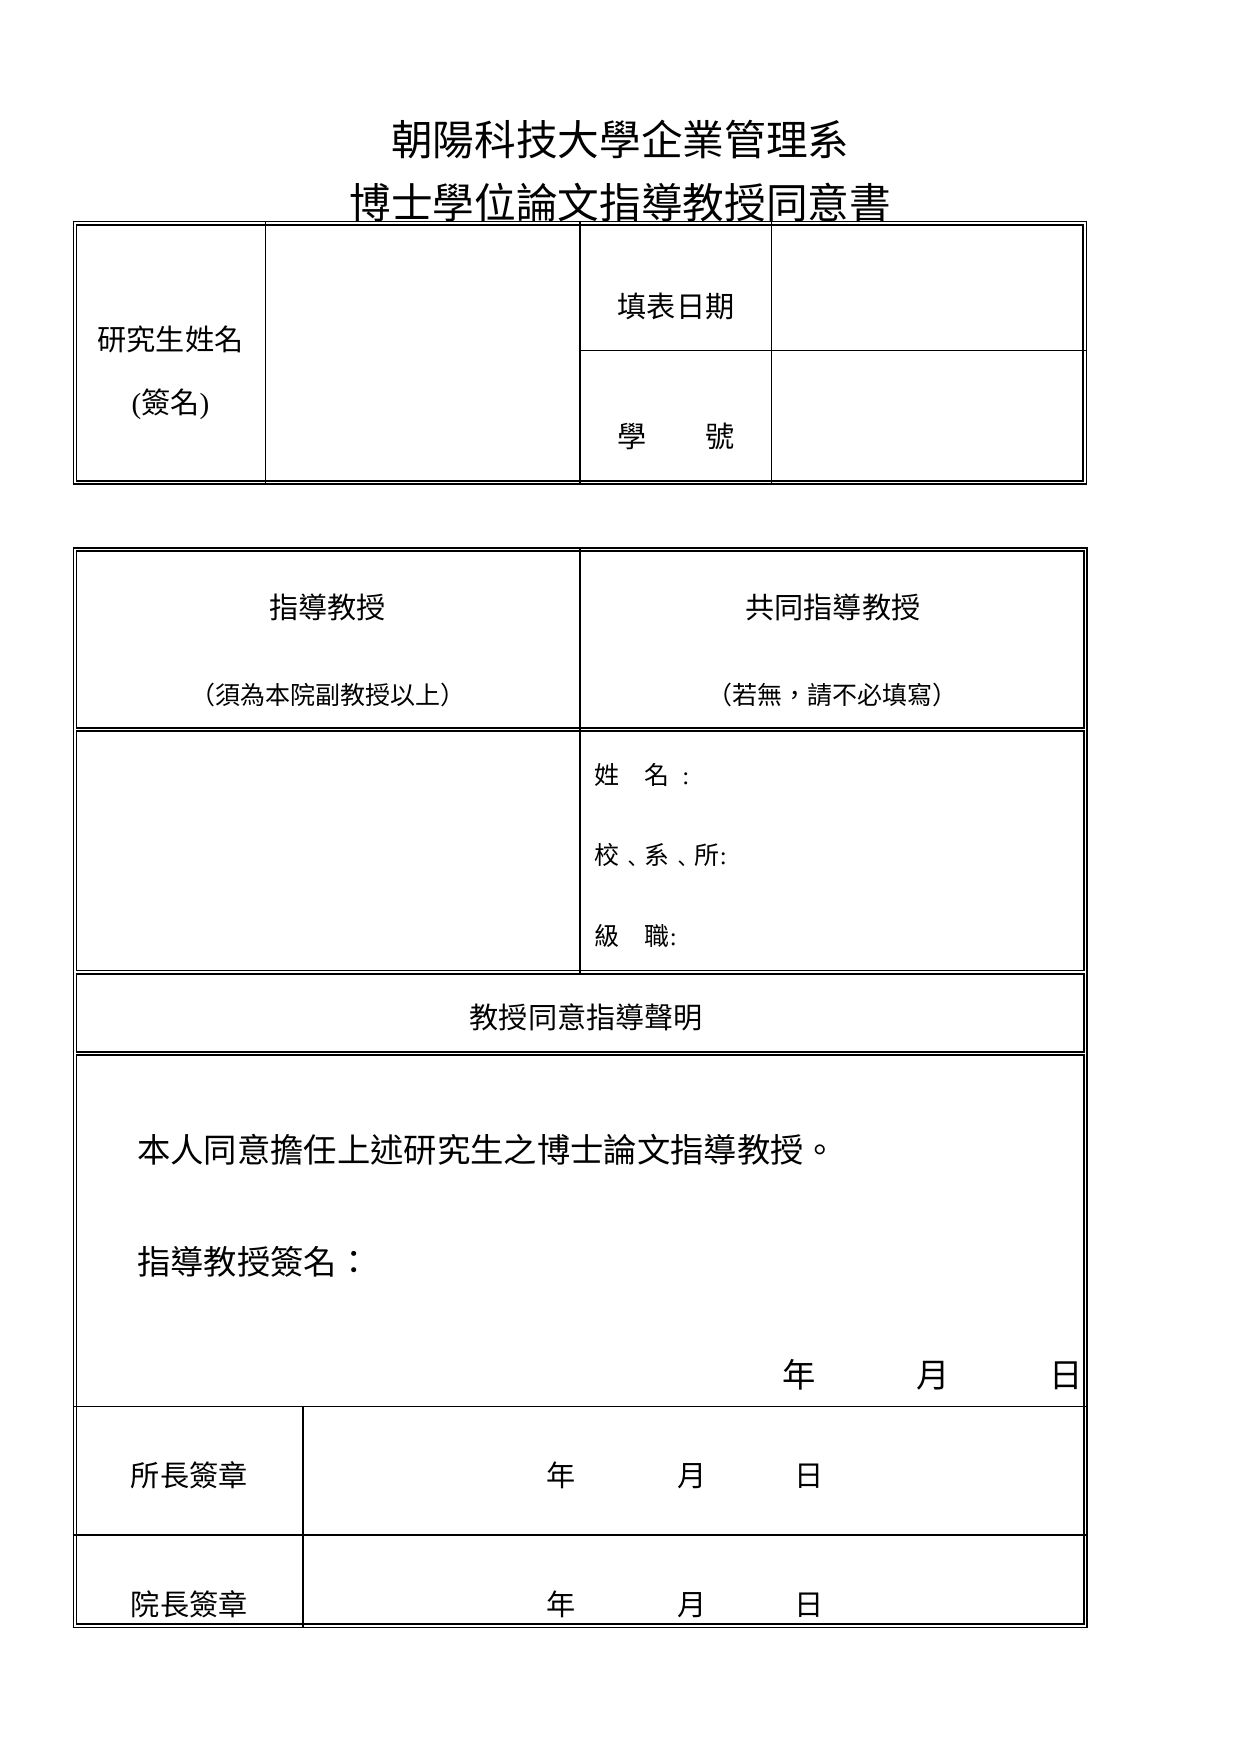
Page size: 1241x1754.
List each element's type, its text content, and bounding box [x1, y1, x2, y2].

table_header 填表日期 [581, 226, 771, 350]
table_cell 學 號 [581, 351, 771, 480]
table_header 指導教授 （須為本院副教授以上） [77, 552, 579, 727]
table_header 共同指導教授 （若無，請不必填寫） [581, 552, 1083, 727]
table_cell 本人同意擔任上述研究生之博士論文指導教授。 指導教授簽名： 年 月 日 [77, 1056, 1083, 1406]
table_cell 姓 名 : 校﹑系﹑所: 級 職: [581, 732, 1083, 970]
table_header [772, 226, 1082, 350]
table_cell [772, 351, 1082, 480]
table_cell 院長簽章 [77, 1536, 302, 1623]
table_cell 所長簽章 [77, 1407, 302, 1534]
table_header [266, 226, 579, 480]
table_cell [77, 732, 579, 970]
text 博士學位論文指導教授同意書 [75, 158, 1165, 221]
table_cell 教授同意指導聲明 [77, 975, 1083, 1051]
table_cell 年 月 日 [304, 1536, 1083, 1623]
table_cell 年 月 日 [304, 1407, 1083, 1534]
text 朝陽科技大學企業管理系 [75, 96, 1165, 158]
table_header 研究生姓名(簽名) [77, 226, 265, 480]
